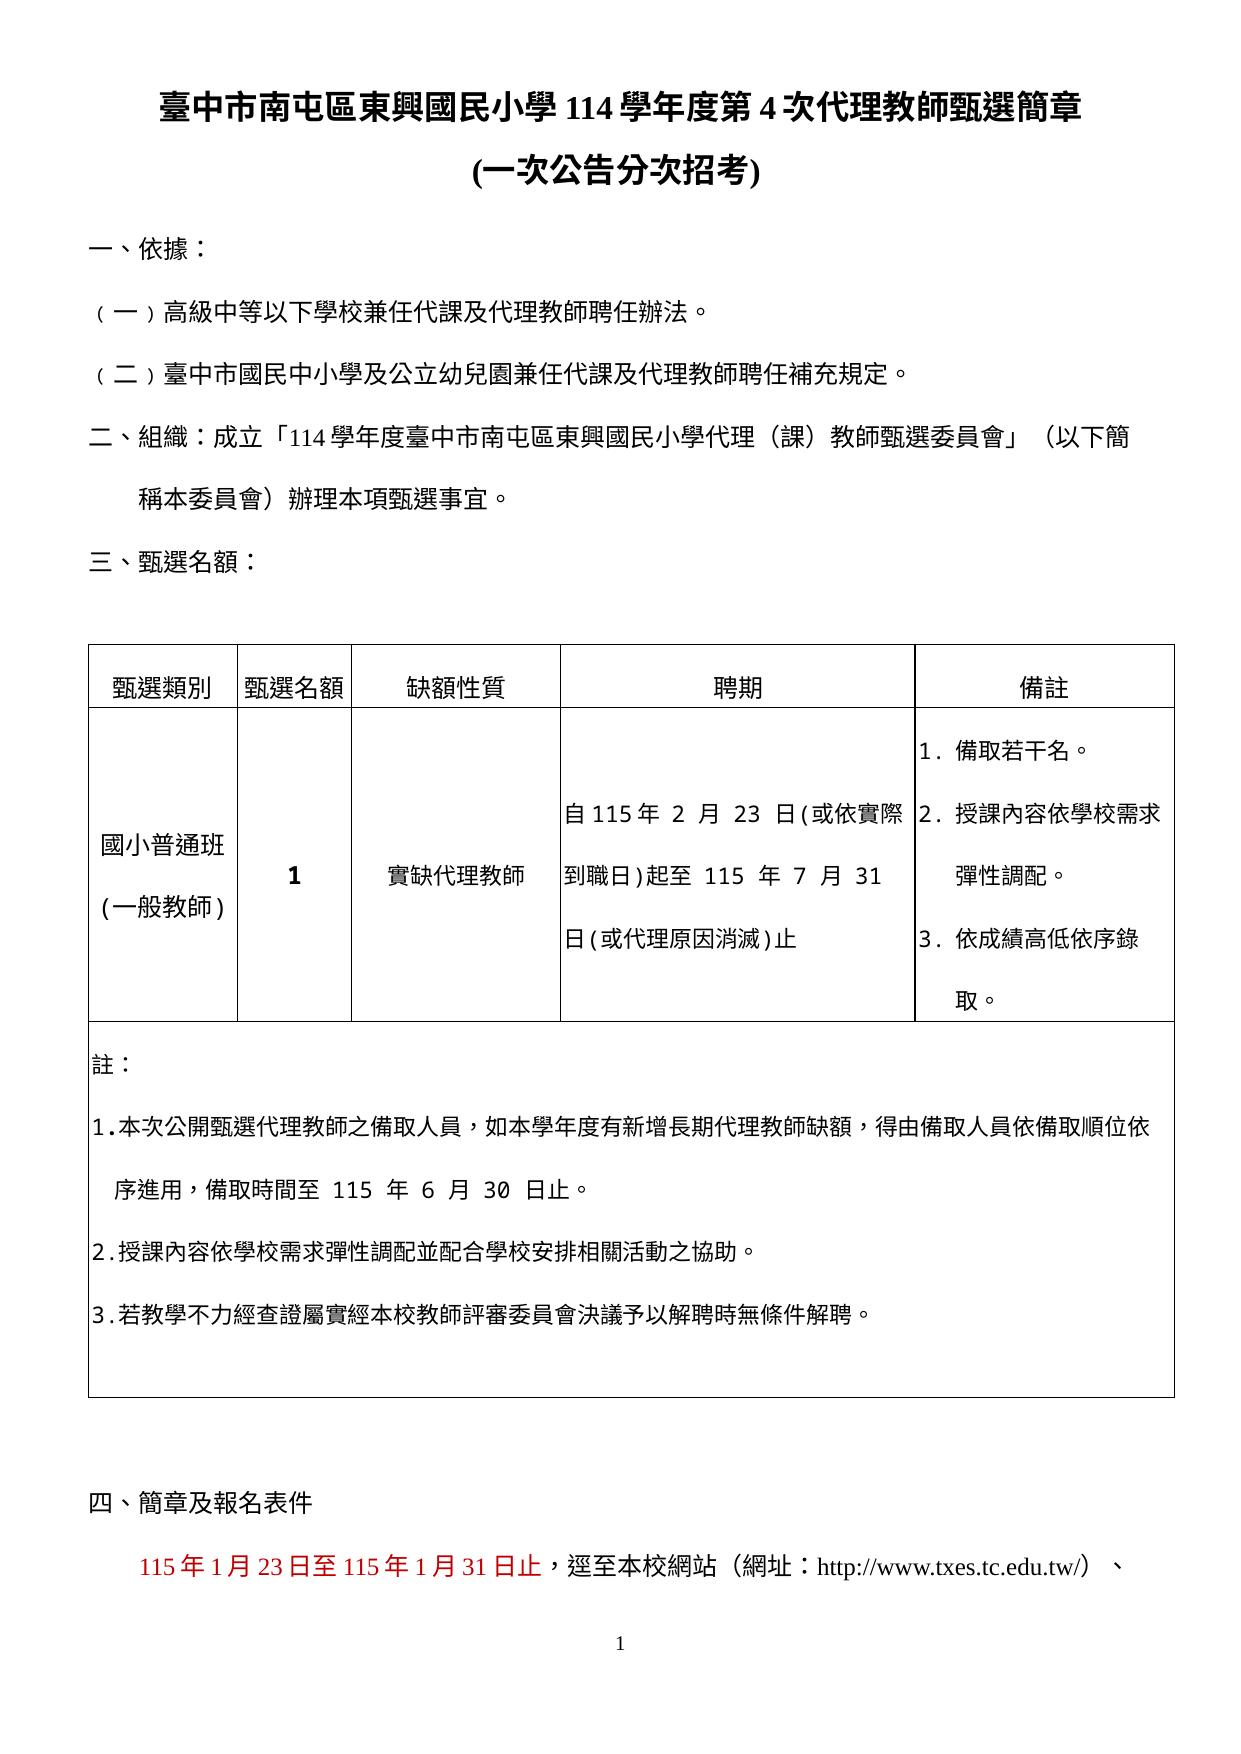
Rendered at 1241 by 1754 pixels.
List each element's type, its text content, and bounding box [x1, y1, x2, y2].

table_header 缺額性質 [352, 645, 560, 707]
text 四、簡章及報名表件 115年1月23日至115年1月31日止，逕至本校網站（網址：http://www.txes.tc.edu.tw/）、 [89, 1460, 1152, 1585]
table_cell 註： 1.本次公開甄選代理教師之備取人員，如本學年度有新增長期代理教師缺額，得由備取人員依備取順位依序進用，備取時間至 115 年 6 月 30 日止。 2.授課內容依學校需求彈性調配並配合學校安排相關活動之協助。 3.若教學不力經查證屬實經本校教師評審委員會決議予以解聘時無條件解聘。 [89, 1022, 1174, 1397]
text ﹙二﹚臺中市國民中小學及公立幼兒園兼任代課及代理教師聘任補充規定。 [89, 331, 1152, 393]
text 一、依據： [89, 206, 1152, 268]
text 二、組織：成立「114學年度臺中市南屯區東興國民小學代理（課）教師甄選委員會」（以下簡稱本委員會）辦理本項甄選事宜。 [89, 393, 1152, 518]
table_cell 實缺代理教師 [352, 708, 560, 1021]
table_cell 1 [238, 708, 351, 1021]
table_header 聘期 [561, 645, 914, 707]
table_header 甄選類別 [89, 645, 237, 707]
text ﹙一﹚高級中等以下學校兼任代課及代理教師聘任辦法。 [89, 268, 1152, 331]
text 三、甄選名額： [89, 518, 1152, 581]
table_header 備註 [916, 645, 1174, 707]
table_header 甄選名額 [238, 645, 351, 707]
table_cell 備取若干名。 授課內容依學校需求彈性調配。 依成績高低依序錄取。 [916, 708, 1174, 1021]
text (一次公告分次招考) [89, 126, 1152, 189]
text 臺中市南屯區東興國民小學114學年度第4次代理教師甄選簡章 [89, 64, 1152, 126]
table_cell 國小普通班 (一般教師) [89, 708, 237, 1021]
table_cell 自115年 2 月 23 日(或依實際到職日)起至 115 年 7 月 31 日(或代理原因消滅)止 [561, 708, 914, 1021]
